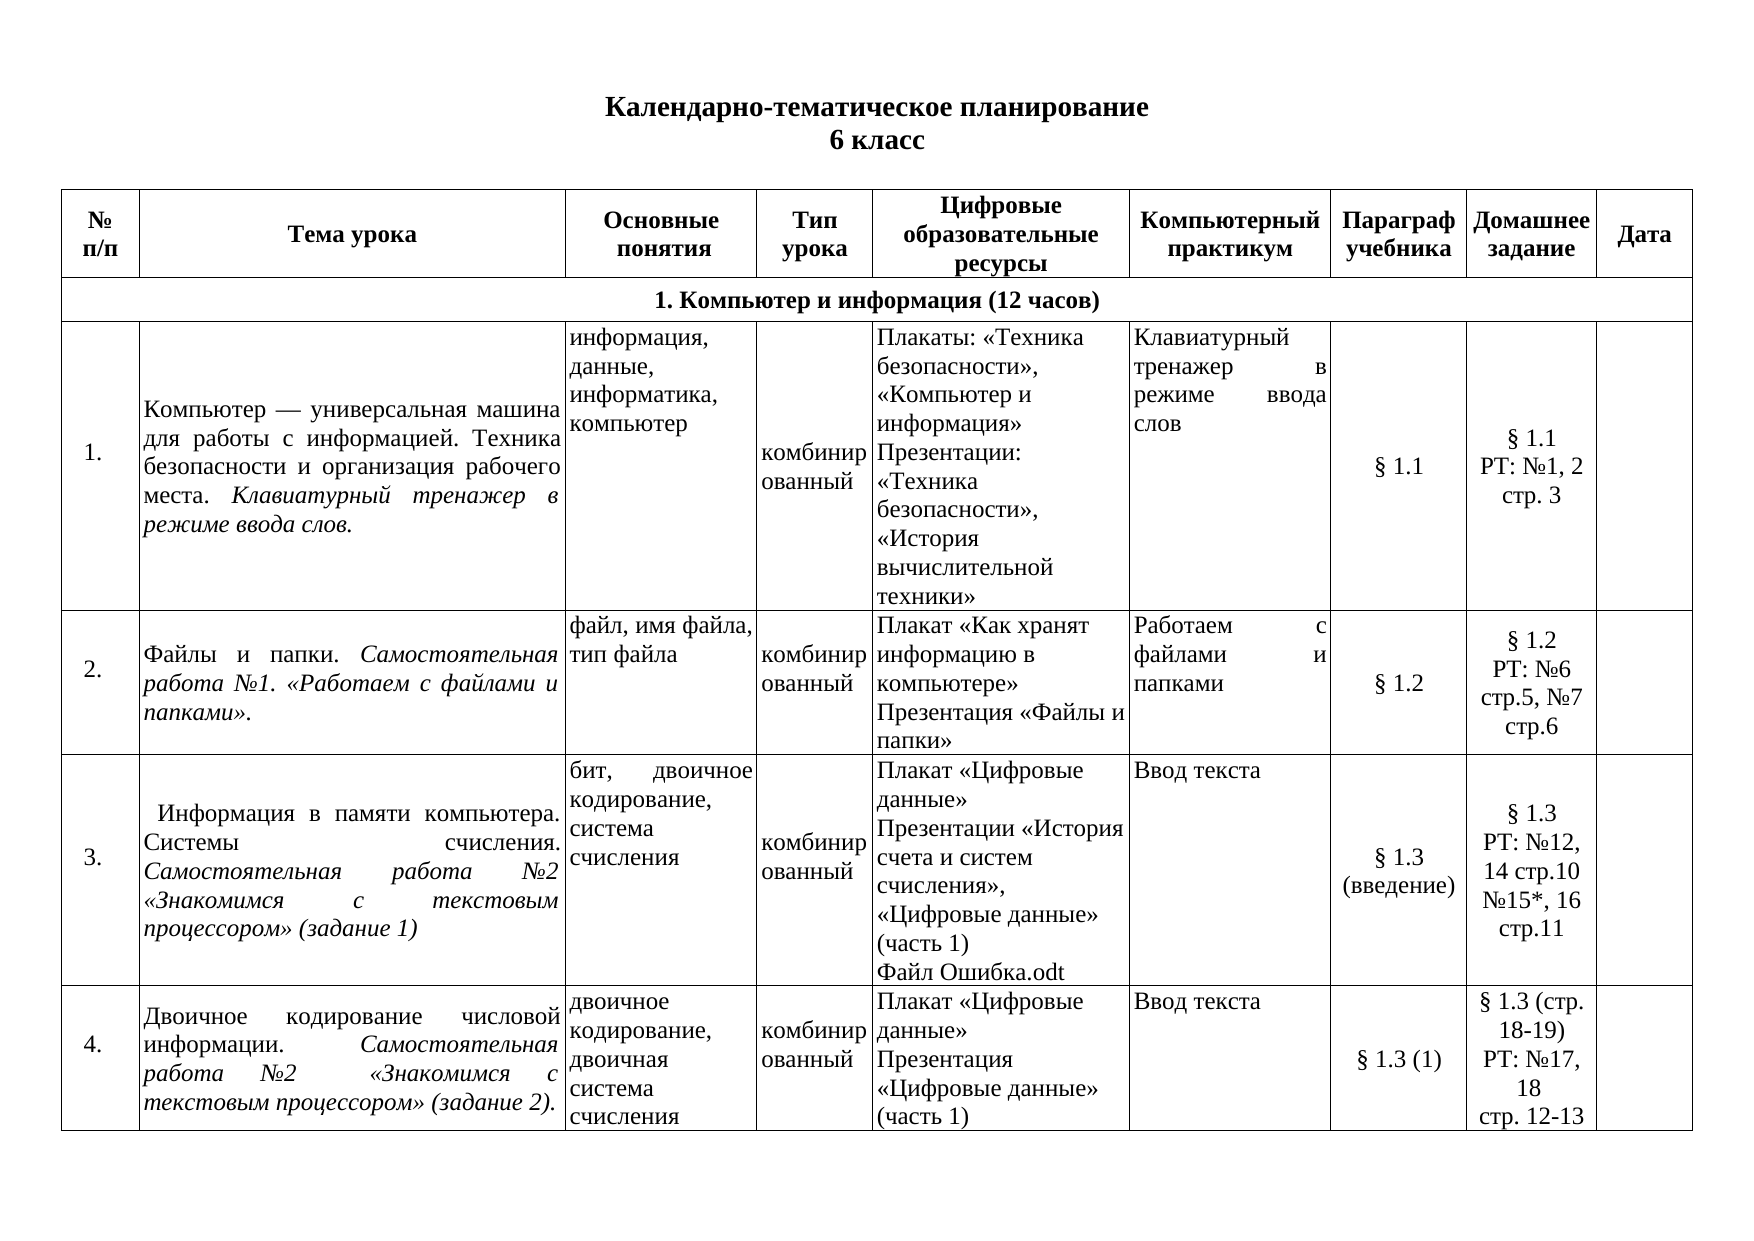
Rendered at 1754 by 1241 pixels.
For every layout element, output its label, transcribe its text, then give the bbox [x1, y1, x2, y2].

table_cell § 1.1 [1331, 322, 1466, 609]
table_cell бит, двоичное кодирование, система счисления [566, 755, 756, 985]
table_cell Ввод текста [1130, 755, 1330, 985]
table_cell комбинированный [757, 611, 872, 754]
table_cell файл, имя файла, тип файла [566, 611, 756, 754]
table_cell Информация в памяти компьютера. Системы счисления. Самостоятельная работа №2 «Знакомимся с текстовым процессором» (задание 1) [140, 755, 565, 985]
table_cell Работаем с файлами и папками [1130, 611, 1330, 754]
table_cell § 1.3 (1) [1331, 986, 1466, 1130]
table_header Дата [1597, 190, 1692, 277]
table_cell § 1.1 РТ: №1, 2 стр. 3 [1467, 322, 1596, 609]
table_cell [62, 611, 139, 754]
table_cell комбинированный [757, 986, 872, 1130]
table_header Параграф учебника [1331, 190, 1466, 277]
table_cell [62, 755, 139, 985]
table_cell § 1.2 [1331, 611, 1466, 754]
table_header Компьютерный практикум [1130, 190, 1330, 277]
table_cell 1. Компьютер и информация (12 часов) [62, 278, 1692, 321]
table_cell информация, данные, информатика, компьютер [566, 322, 756, 609]
table_cell Ввод текста [1130, 986, 1330, 1130]
table_cell Клавиатурный тренажер в режиме ввода слов [1130, 322, 1330, 609]
table_cell § 1.3 (введение) [1331, 755, 1466, 985]
table_header № п/п [62, 190, 139, 277]
table_cell [1597, 322, 1692, 609]
table_cell [1597, 611, 1692, 754]
table_cell § 1.2 РТ: №6 стр.5, №7 стр.6 [1467, 611, 1596, 754]
table_cell Двоичное кодирование числовой информации. Самостоятельная работа №2 «Знакомимся с текстовым процессором» (задание 2). [140, 986, 565, 1130]
table_cell Компьютер — универсальная машина для работы с информа­цией. Техника безопасности и организация рабочего места. Клавиатурный тренажер в режиме ввода слов. [140, 322, 565, 609]
table_cell Файлы и папки. Самостоятельная работа №1. «Работаем с файлами и папками». [140, 611, 565, 754]
table_header Домашнее задание [1467, 190, 1596, 277]
text 6 класс [118, 122, 1636, 156]
table_cell комбинированный [757, 755, 872, 985]
table_header Тема урока [140, 190, 565, 277]
table_cell § 1.3 РТ: №12, 14 стр.10 №15*, 16 стр.11 [1467, 755, 1596, 985]
table_cell [1597, 986, 1692, 1130]
table_cell [1597, 755, 1692, 985]
table_header Основные понятия [566, 190, 756, 277]
table_cell [62, 986, 139, 1130]
text Календарно-тематическое планирование [118, 89, 1636, 122]
table_cell комбинированный [757, 322, 872, 609]
table_cell [62, 322, 139, 609]
table_header Тип урока [757, 190, 872, 277]
